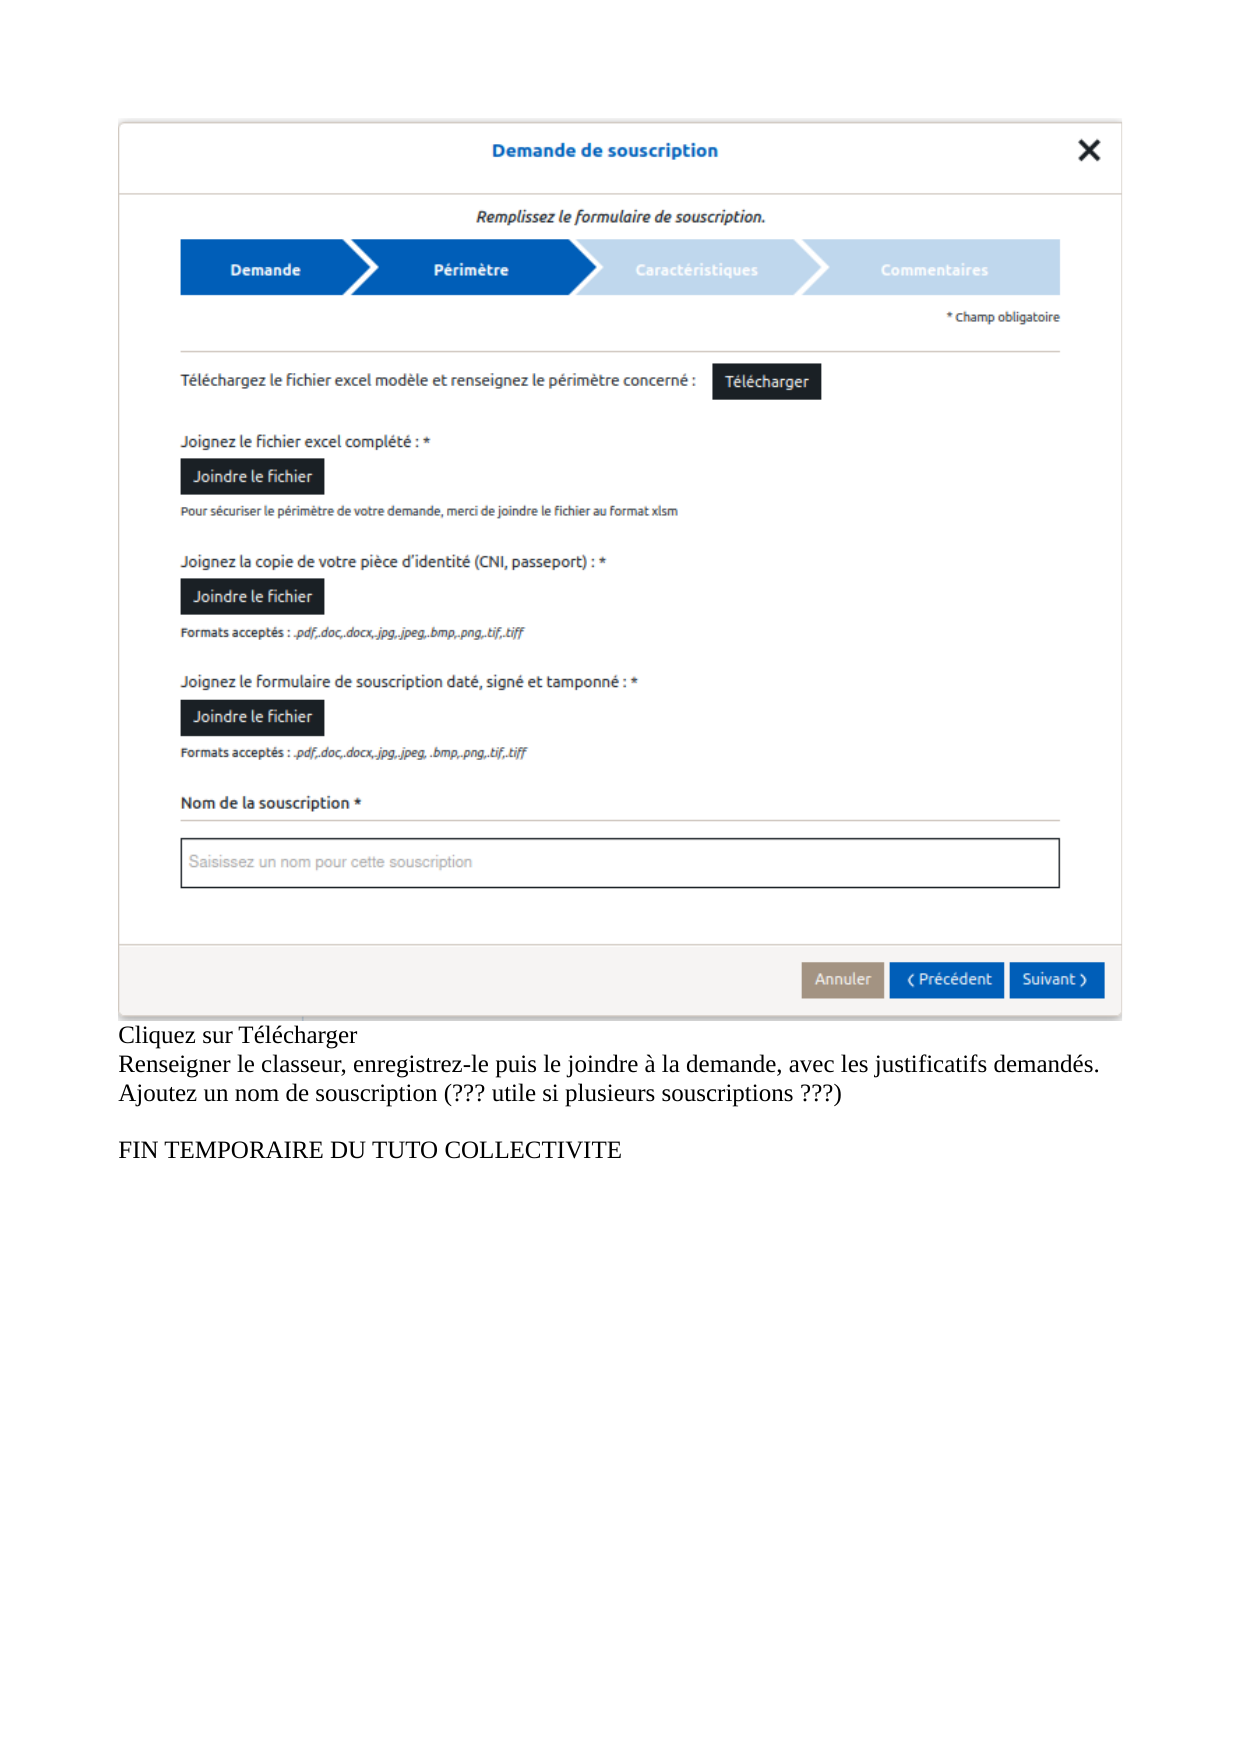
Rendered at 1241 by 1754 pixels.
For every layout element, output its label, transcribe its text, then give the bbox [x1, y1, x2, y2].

text Renseigner le classeur, enregistrez-le puis le joindre à la demande, avec les justificatifs demandés. [118, 1049, 1122, 1078]
picture [118, 118, 1123, 1021]
text Ajoutez un nom de souscription (??? utile si plusieurs souscriptions ???) [118, 1078, 1122, 1106]
text Cliquez sur Télécharger [118, 1021, 1122, 1049]
text FIN TEMPORAIRE DU TUTO COLLECTIVITE [118, 1135, 1122, 1164]
